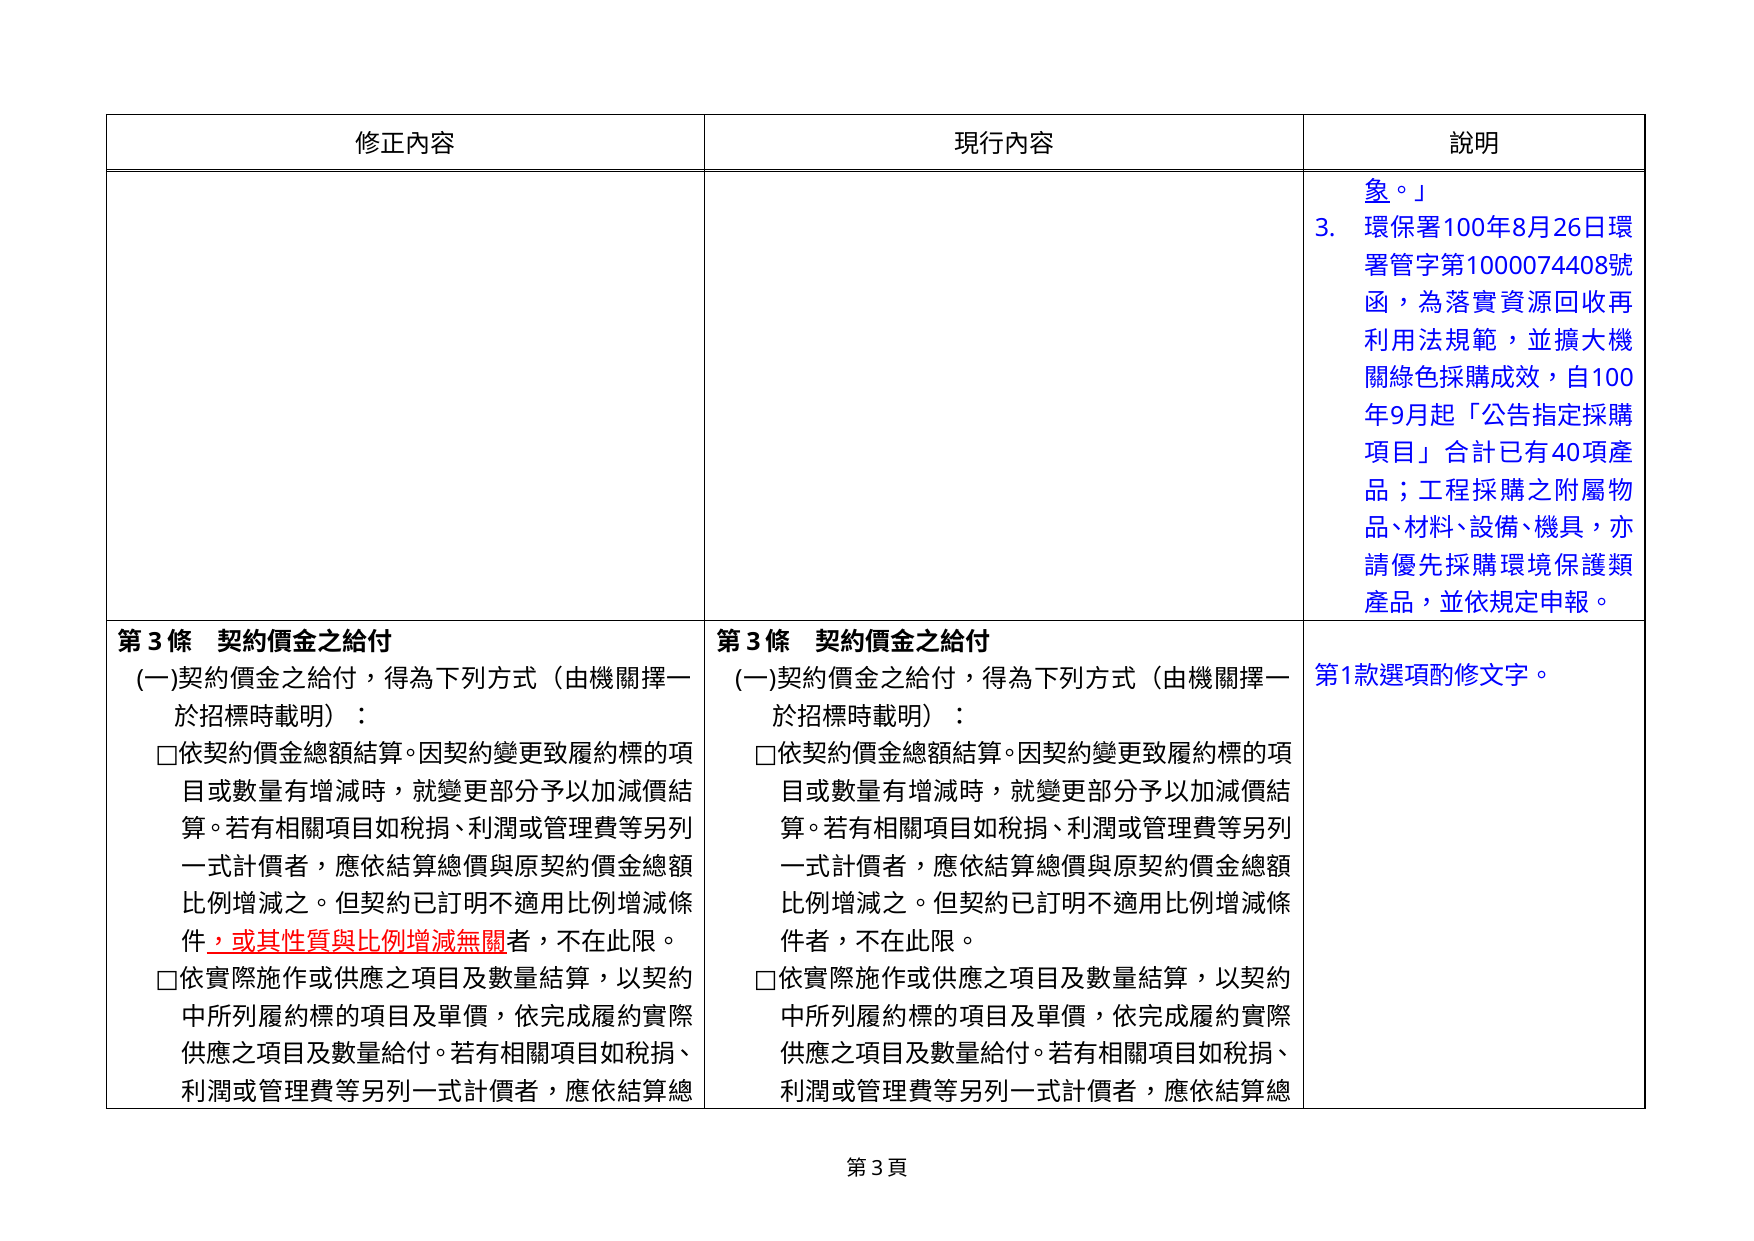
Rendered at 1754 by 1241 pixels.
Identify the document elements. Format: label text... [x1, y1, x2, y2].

table_header 修正內容 [107, 115, 704, 168]
table_cell 依「資源回收再利用法」第22條規定，增訂第4款。 環保署於94年8月3日公告「第一批政府機關、公立學校、公營事業或機構、軍事機關應優先採購環境保護產品項目」共4大類15項產品，其總說明載明：「鑑於目前已由中央主管機關或中央目的事業主管機關公告或核准之再生資源及相關再生產品項目有限，故第一批應優先採購項目以環境保護產品為對象。」 環保署100年8月26日環署管字第1000074408號函，為落實資源回收再利用法規範，並擴大機關綠色採購成效，自100年9月起「公告指定採購項目」合計已有40項產品；工程採購之附屬物品、材料、設備、機具，亦請優先採購環境保護類產品，並依規定申報。 [1304, 172, 1644, 619]
table_cell 第3條 契約價金之給付 (一)契約價金之給付，得為下列方式（由機關擇一於招標時載明）： □依契約價金總額結算。因契約變更致履約標的項目或數量有增減時，就變更部分予以加減價結算。若有相關項目如稅捐、利潤或管理費等另列一式計價者，應依結算總價與原契約價金總額比例增減之。但契約已訂明不適用比例增減條件者，不在此限。 □依實際施作或供應之項目及數量結算，以契約中所列履約標的項目及單價，依完成履約實際供應之項目及數量給付。若有相關項目如稅捐、利潤或管理費等另列一式計價者，應依結算總 [705, 621, 1303, 1108]
table_cell [107, 172, 704, 619]
table_header 現行內容 [705, 115, 1303, 168]
table_cell 第1款選項酌修文字。 [1304, 621, 1644, 1108]
table_header 說明 [1304, 115, 1644, 168]
table_cell 第3條 契約價金之給付 (一)契約價金之給付，得為下列方式（由機關擇一於招標時載明）： □依契約價金總額結算。因契約變更致履約標的項目或數量有增減時，就變更部分予以加減價結算。若有相關項目如稅捐、利潤或管理費等另列一式計價者，應依結算總價與原契約價金總額比例增減之。但契約已訂明不適用比例增減條件，或其性質與比例增減無關者，不在此限。 □依實際施作或供應之項目及數量結算，以契約中所列履約標的項目及單價，依完成履約實際供應之項目及數量給付。若有相關項目如稅捐、利潤或管理費等另列一式計價者，應依結算總 [107, 621, 704, 1108]
table_cell [705, 172, 1303, 619]
